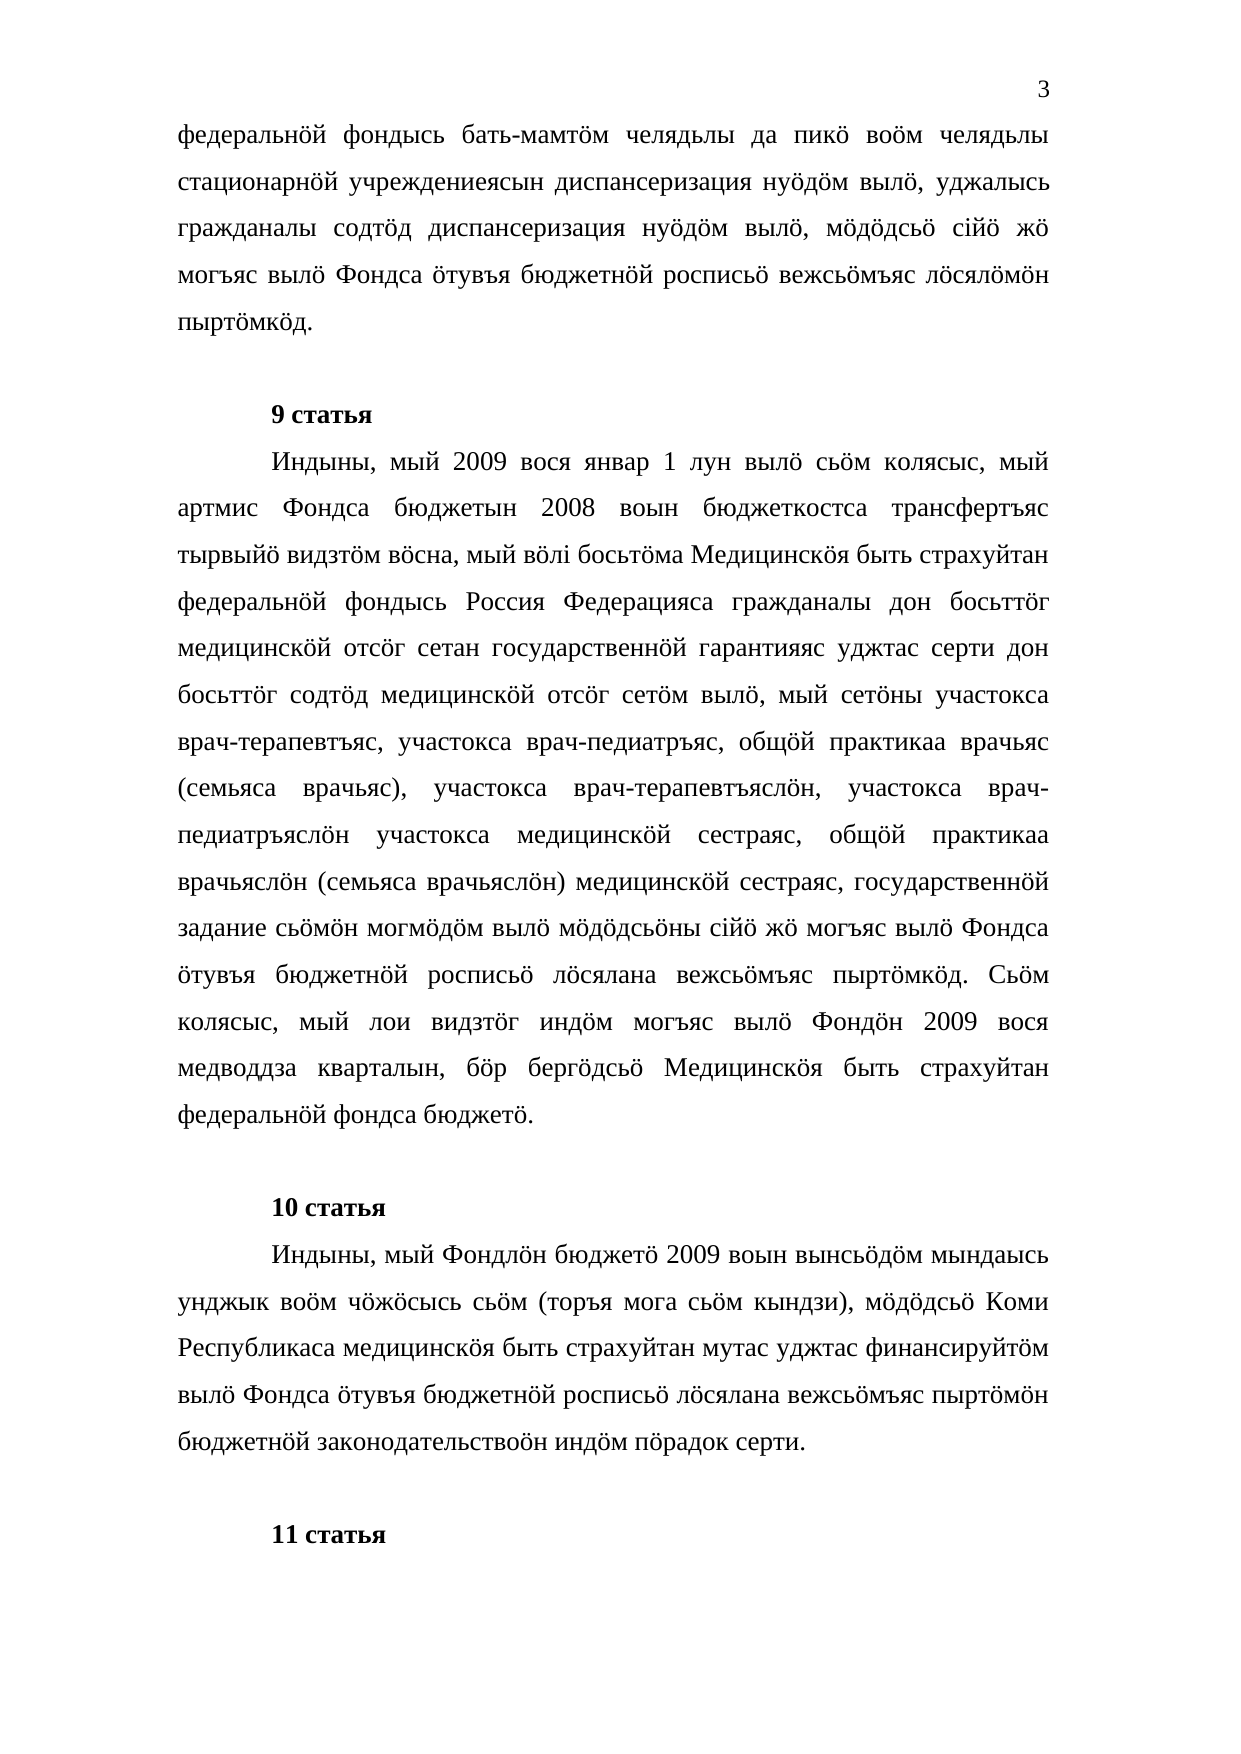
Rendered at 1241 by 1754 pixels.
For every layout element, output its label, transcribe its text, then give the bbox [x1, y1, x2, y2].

text Индыны, мый Фондлöн бюджетö 2009 воын вынсьöдöм мындаысь унджык воöм чöжöсысь сьöм (торъя мога сьöм кындзи), мöдöдсьö Коми Республикаса медицинскöя быть страхуйтан мутас уджтас финансируйтöм вылö Фондса öтувъя бюджетнöй росписьö лöсялана вежсьöмъяс пыртöмöн бюджетнöй законодательствоöн индöм пöрадок серти. [177, 1238, 1050, 1456]
text федеральнöй фондысь бать-мамтöм челядьлы да пикö воöм челядьлы стационарнöй учреждениеясын диспансеризация нуöдöм вылö, уджалысь гражданалы содтöд диспансеризация нуöдöм вылö, мöдöдсьö сійö жö могъяс вылö Фондса öтувъя бюджетнöй росписьö вежсьöмъяс лöсялöмöн пыртöмкöд. [177, 118, 1050, 336]
text 11 статья [177, 1518, 1058, 1549]
text 10 статья [177, 1191, 1050, 1223]
text Индыны, мый 2009 вося январ 1 лун вылö сьöм колясыс, мый артмис Фондса бюджетын 2008 воын бюджеткостса трансфертъяс тырвыйö видзтöм вöсна, мый вöлі босьтöма Медицинскöя быть страхуйтан федеральнöй фондысь Россия Федерацияса гражданалы дон босьттöг медицинскöй отсöг сетан государственнöй гарантияяс уджтас серти дон босьттöг содтöд медицинскöй отсöг сетöм вылö, мый сетöны участокса врач-терапевтъяс, участокса врач-педиатръяс, общöй практикаа врачьяс (семьяса врачьяс), участокса врач-терапевтъяслöн, участокса врач-педиатръяслöн участокса медицинскöй сестраяс, общöй практикаа врачьяслöн (семьяса врачьяслöн) медицинскöй сестраяс, государственнöй задание сьöмöн могмöдöм вылö мöдöдсьöны сійö жö могъяс вылö Фондса öтувъя бюджетнöй росписьö лöсялана вежсьöмъяс пыртöмкöд. Сьöм колясыс, мый лои видзтöг индöм могъяс вылö Фондöн 2009 вося медводдза кварталын, бöр бергöдсьö Медицинскöя быть страхуйтан федеральнöй фондса бюджетö. [177, 445, 1050, 1129]
text 9 статья [177, 398, 1050, 429]
